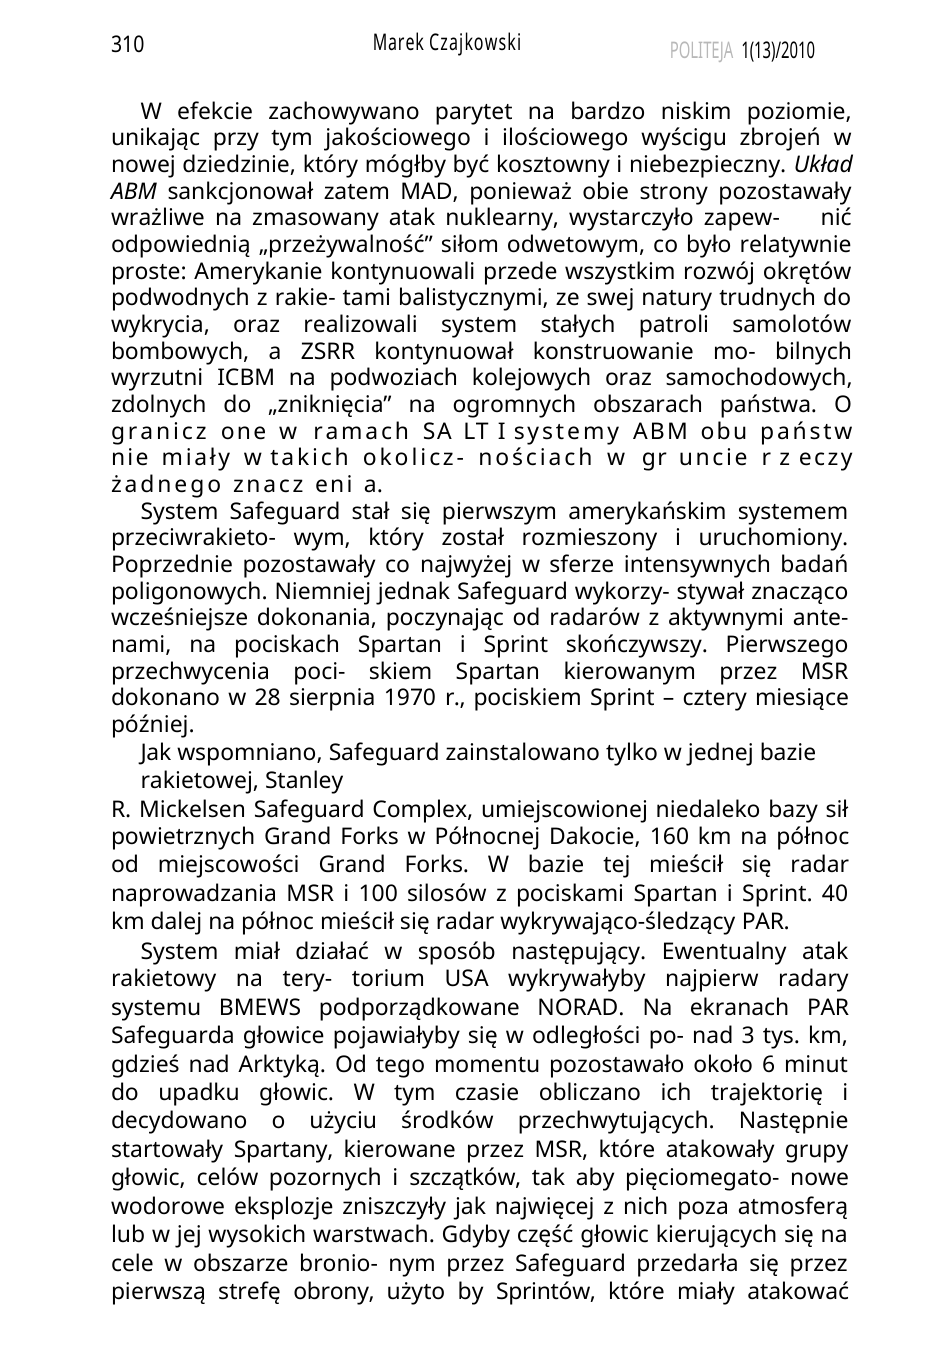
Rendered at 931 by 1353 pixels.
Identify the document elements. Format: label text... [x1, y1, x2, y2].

text 310 Marek Czajkowski [111, 26, 528, 59]
text System Safeguard stał się pierwszym amerykańskim systemem przeciwrakieto- wym, który został rozmieszony i uruchomiony. Poprzednie pozostawały co najwyżej w sferze intensywnych badań poligonowych. Niemniej jednak Safeguard wykorzy- stywał znacząco wcześniejsze dokonania, poczynając od radarów z aktywnymi ante- nami, na pociskach Spartan i Sprint skończywszy. Pierwszego przechwycenia poci- skiem Spartan kierowanym przez MSR dokonano w 28 sierpnia 1970 r., pociskiem Sprint – cztery miesiące później. [111, 498, 849, 738]
text W efekcie zachowywano parytet na bardzo niskim poziomie, unikając przy tym jakościowego i ilościowego wyścigu zbrojeń w nowej dziedzinie, który mógłby być kosztowny i niebezpieczny. Układ ABM sankcjonował zatem MAD, ponieważ obie strony pozostawały wrażliwe na zmasowany atak nuklearny, wystarczyło zapew- nić odpowiednią „przeżywalność” siłom odwetowym, co było relatywnie proste: Amerykanie kontynuowali przede wszystkim rozwój okrętów podwodnych z rakie- tami balistycznymi, ze swej natury trudnych do wykrycia, oraz realizowali system stałych patroli samolotów bombowych, a ZSRR kontynuował konstruowanie mo- bilnych wyrzutni ICBM na podwoziach kolejowych oraz samochodowych, zdolnych do „zniknięcia” na ogromnych obszarach państwa. O granicz one w ramach SA LT I systemy ABM obu państw nie miały w takich okolicz- nościach w gr uncie r z eczy żadnego znacz eni a. [111, 98, 852, 498]
text R. Mickelsen Safeguard Complex, umiejscowionej niedaleko bazy sił powietrznych Grand Forks w Północnej Dakocie, 160 km na północ od miejscowości Grand Forks. W bazie tej mieścił się radar naprowadzania MSR i 100 silosów z pociskami Spartan i Sprint. 40 km dalej na północ mieścił się radar wykrywająco-śledzący PAR. [111, 794, 849, 937]
text Jak wspomniano, Safeguard zainstalowano tylko w jednej bazie rakietowej, Stanley [140, 738, 863, 794]
text System miał działać w sposób następujący. Ewentualny atak rakietowy na tery- torium USA wykrywałyby najpierw radary systemu BMEWS podporządkowane NORAD. Na ekranach PAR Safeguarda głowice pojawiałyby się w odległości po- nad 3 tys. km, gdzieś nad Arktyką. Od tego momentu pozostawało około 6 minut do upadku głowic. W tym czasie obliczano ich trajektorię i decydowano o użyciu środków przechwytujących. Następnie startowały Spartany, kierowane przez MSR, które atakowały grupy głowic, celów pozornych i szczątków, tak aby pięciomegato- nowe wodorowe eksplozje zniszczyły jak najwięcej z nich poza atmosferą lub w jej wysokich warstwach. Gdyby część głowic kierujących się na cele w obszarze bronio- nym przez Safeguard przedarła się przez pierwszą strefę obrony, użyto by Sprintów, które miały atakować [111, 937, 849, 1306]
text POLITEJA 1(13)/2010 [669, 34, 863, 65]
